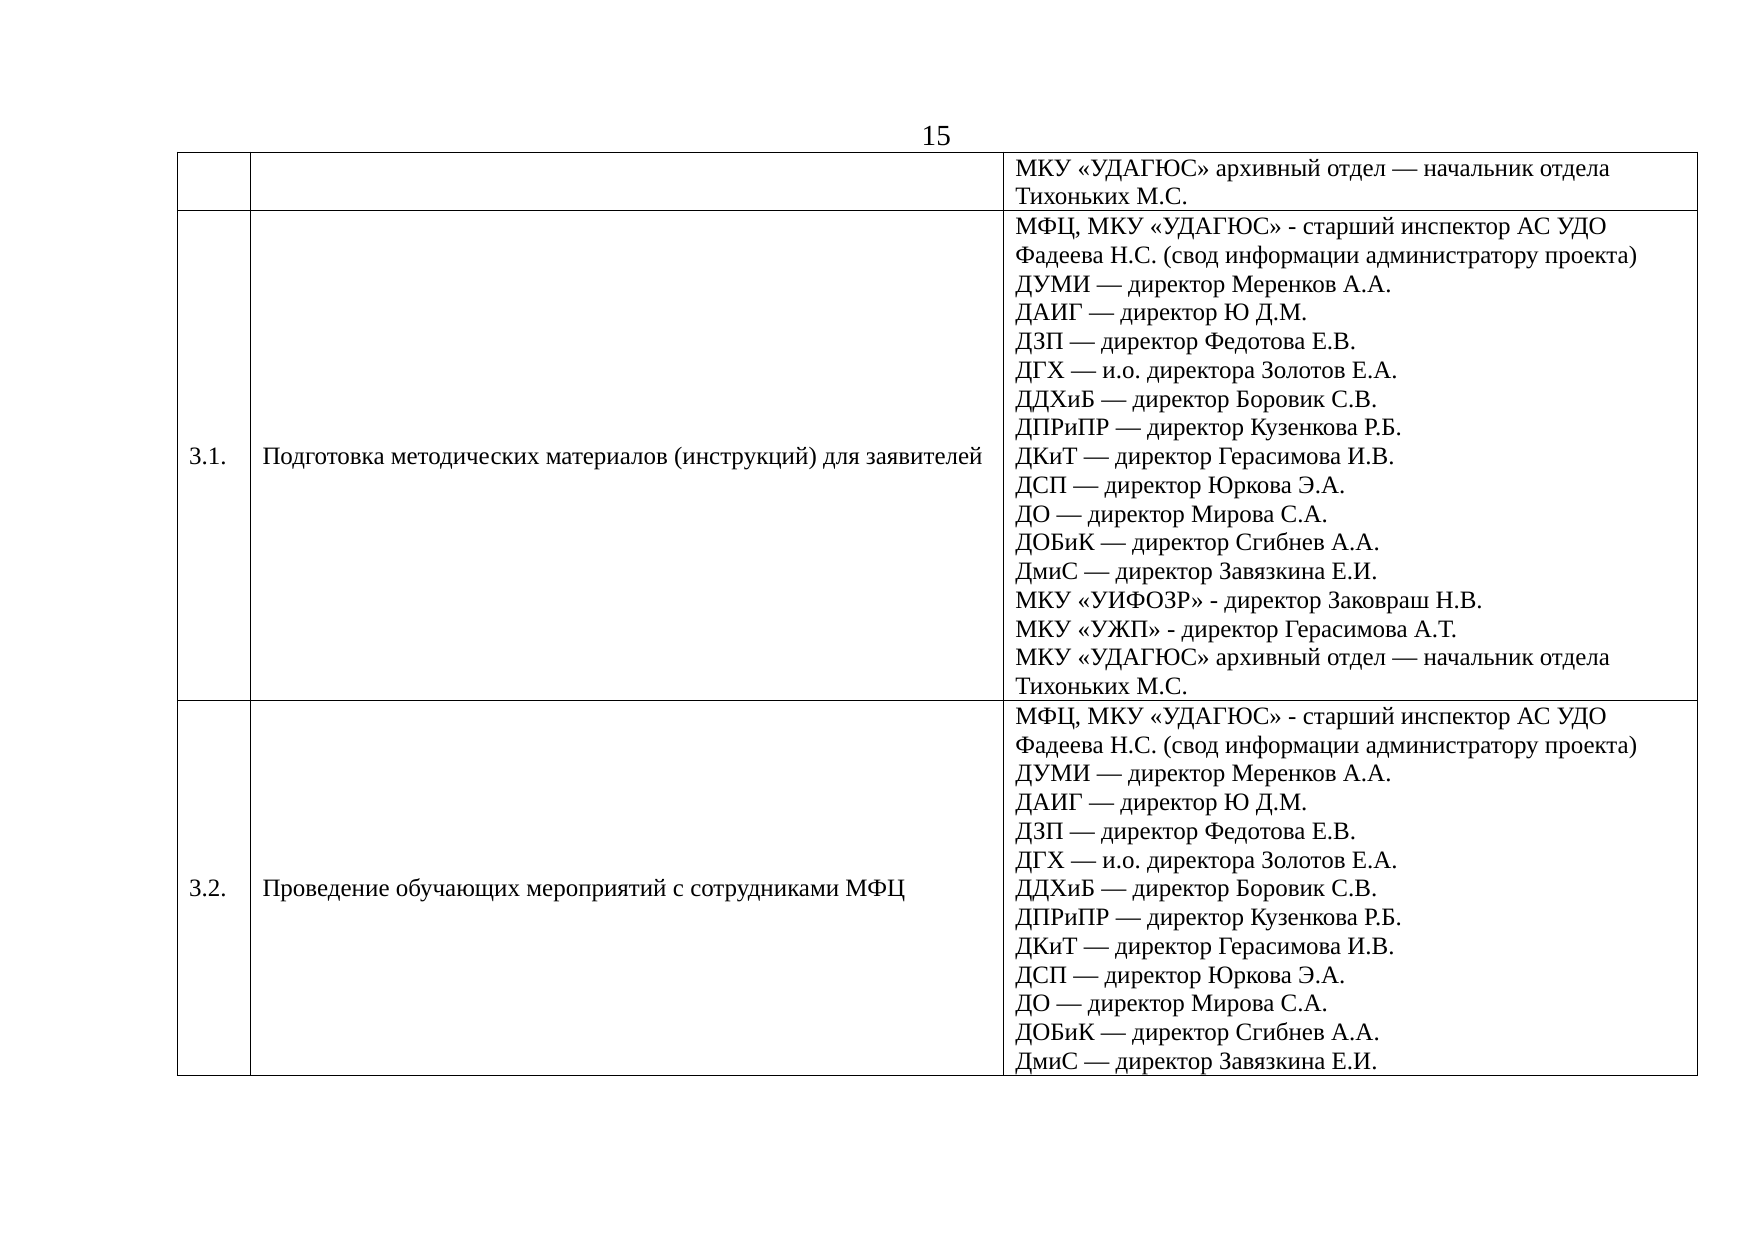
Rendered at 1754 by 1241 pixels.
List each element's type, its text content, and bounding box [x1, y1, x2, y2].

table_cell МКУ «УДАГЮС» архивный отдел — начальник отдела Тихоньких М.С. [1004, 153, 1697, 210]
table_cell [251, 153, 1003, 210]
table_cell [178, 153, 250, 210]
table_cell 3.1. [178, 211, 250, 700]
table_cell 3.2. [178, 701, 250, 1075]
table_cell МФЦ, МКУ «УДАГЮС» - старший инспектор АС УДО Фадеева Н.С. (свод информации администратору проекта) ДУМИ — директор Меренков А.А. ДАИГ — директор Ю Д.М. ДЗП — директор Федотова Е.В. ДГХ — и.о. директора Золотов Е.А. ДДХиБ — директор Боровик С.В. ДПРиПР — директор Кузенкова Р.Б. ДКиТ — директор Герасимова И.В. ДСП — директор Юркова Э.А. ДО — директор Мирова С.А. ДОБиК — директор Сгибнев А.А. ДмиС — директор Завязкина Е.И. [1004, 701, 1697, 1075]
table_cell Проведение обучающих мероприятий с сотрудниками МФЦ [251, 701, 1003, 1075]
table_cell Подготовка методических материалов (инструкций) для заявителей [251, 211, 1003, 700]
table_cell МФЦ, МКУ «УДАГЮС» - старший инспектор АС УДО Фадеева Н.С. (свод информации администратору проекта) ДУМИ — директор Меренков А.А. ДАИГ — директор Ю Д.М. ДЗП — директор Федотова Е.В. ДГХ — и.о. директора Золотов Е.А. ДДХиБ — директор Боровик С.В. ДПРиПР — директор Кузенкова Р.Б. ДКиТ — директор Герасимова И.В. ДСП — директор Юркова Э.А. ДО — директор Мирова С.А. ДОБиК — директор Сгибнев А.А. ДмиС — директор Завязкина Е.И. МКУ «УИФОЗР» - директор Заковраш Н.В. МКУ «УЖП» - директор Герасимова А.Т. МКУ «УДАГЮС» архивный отдел — начальник отдела Тихоньких М.С. [1004, 211, 1697, 700]
